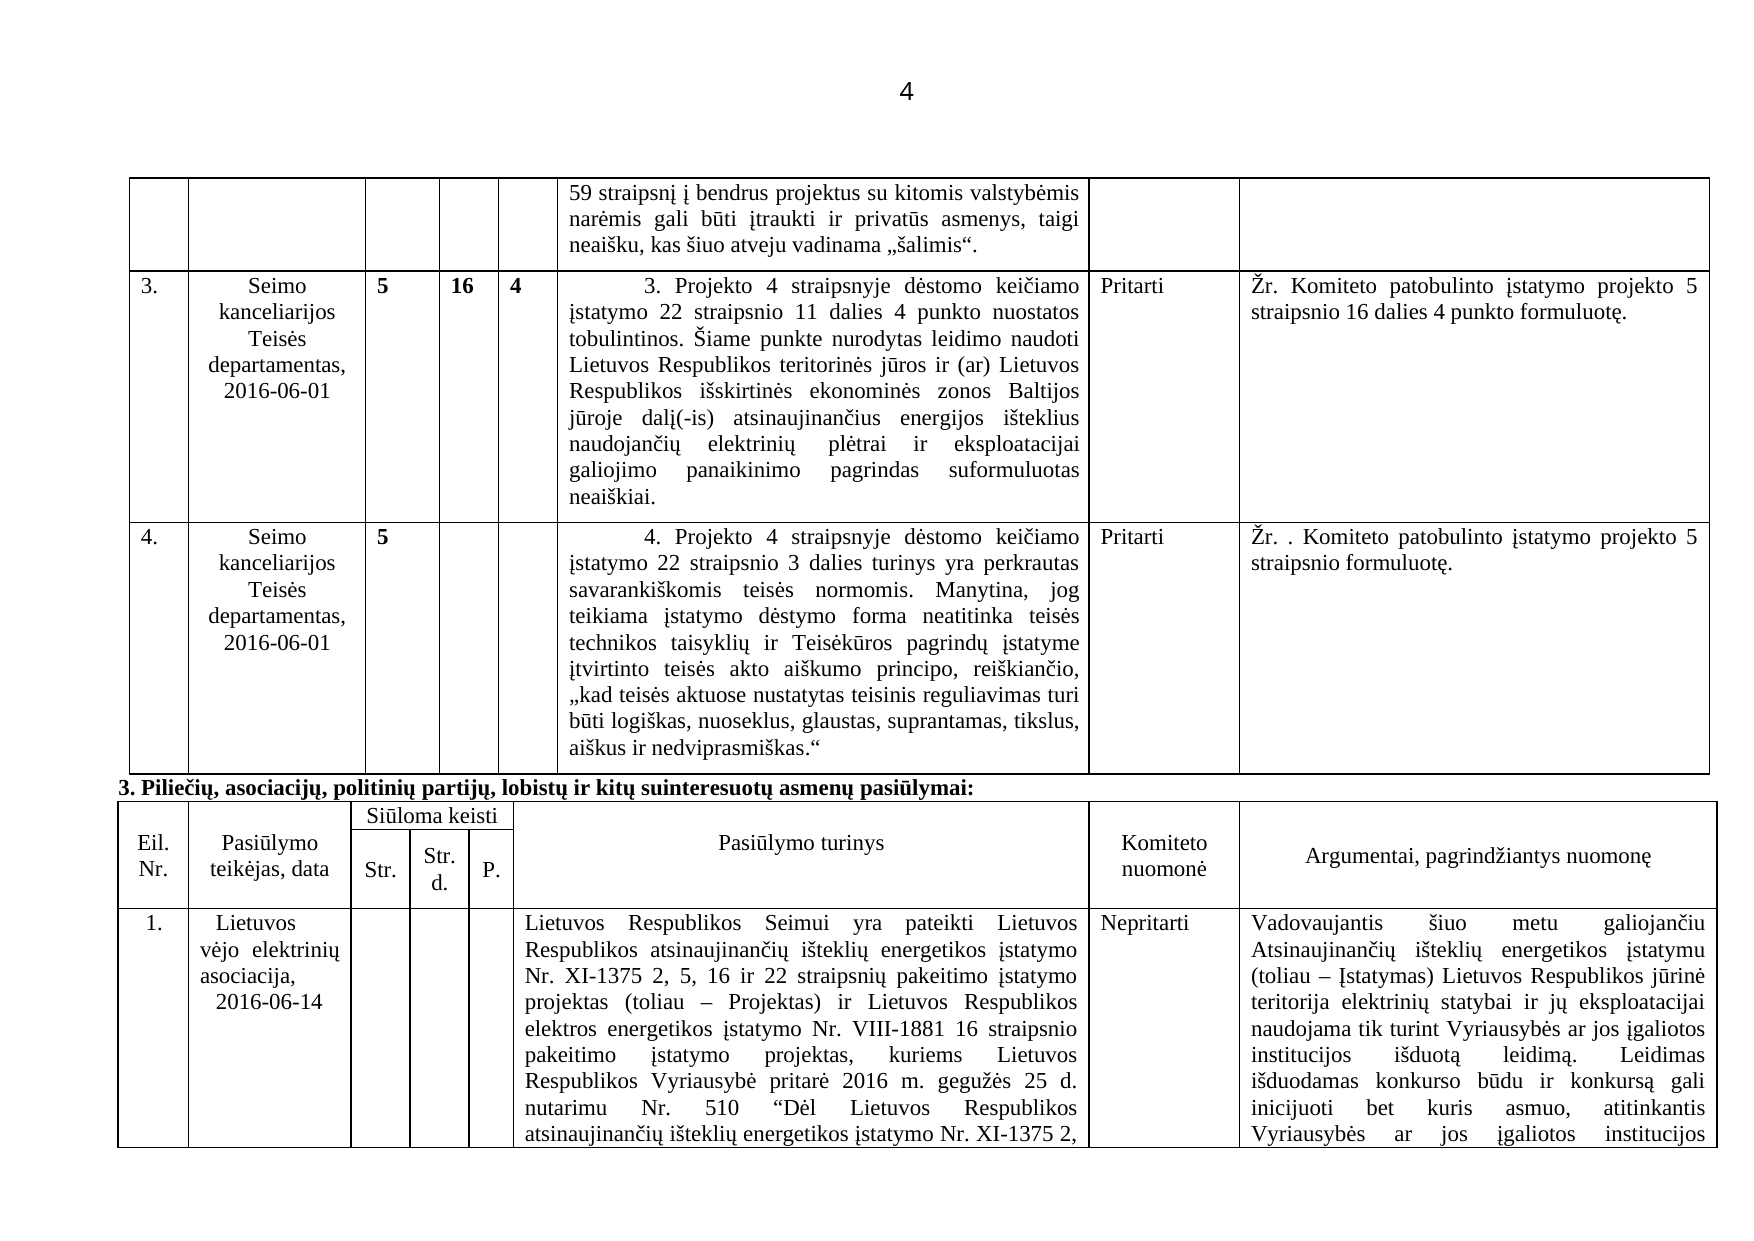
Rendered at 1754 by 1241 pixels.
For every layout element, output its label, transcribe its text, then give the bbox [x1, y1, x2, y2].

table_cell 5 [366, 272, 439, 522]
table_cell Str. [352, 830, 409, 908]
table_header Pasiūlymo teikėjas, data [189, 802, 350, 908]
table_cell 5 [366, 523, 439, 773]
table_cell Vadovaujantis šiuo metu galiojančiu Atsinaujinančių išteklių energetikos įstatymu (toliau – Įstatymas) Lietuvos Respublikos jūrinė teritorija elektrinių statybai ir jų eksploatacijai naudojama tik turint Vyriausybės ar jos įgaliotos institucijos išduotą leidimą. Leidimas išduodamas konkurso būdu ir konkursą gali inicijuoti bet kuris asmuo, atitinkantis Vyriausybės ar jos įgaliotos institucijos [1240, 909, 1716, 1146]
table_cell 1. [119, 909, 188, 1146]
table_cell [440, 523, 498, 773]
text 3. Piliečių, asociacijų, politinių partijų, lobistų ir kitų suinteresuotų asmenų pasiūlymai: [118, 774, 1695, 801]
table_cell Lietuvos Respublikos Seimui yra pateikti Lietuvos Respublikos atsinaujinančių išteklių energetikos įstatymo Nr. XI-1375 2, 5, 16 ir 22 straipsnių pakeitimo įstatymo projektas (toliau – Projektas) ir Lietuvos Respublikos elektros energetikos įstatymo Nr. VIII-1881 16 straipsnio pakeitimo įstatymo projektas, kuriems Lietuvos Respublikos Vyriausybė pritarė 2016 m. gegužės 25 d. nutarimu Nr. 510 “Dėl Lietuvos Respublikos atsinaujinančių išteklių energetikos įstatymo Nr. XI-1375 2, [514, 909, 1088, 1146]
table_cell P. [470, 830, 513, 908]
table_cell 59 straipsnį į bendrus projektus su kitomis valstybėmis narėmis gali būti įtraukti ir privatūs asmenys, taigi neaišku, kas šiuo atveju vadinama „šalimis“. [558, 179, 1088, 270]
table_cell 4. Projekto 4 straipsnyje dėstomo keičiamo įstatymo 22 straipsnio 3 dalies turinys yra perkrautas savarankiškomis teisės normomis. Manytina, jog teikiama įstatymo dėstymo forma neatitinka teisės technikos taisyklių ir Teisėkūros pagrindų įstatyme įtvirtinto teisės akto aiškumo principo, reiškiančio, „kad teisės aktuose nustatytas teisinis reguliavimas turi būti logiškas, nuoseklus, glaustas, suprantamas, tikslus, aiškus ir nedviprasmiškas.“ [558, 523, 1088, 773]
table_cell 4 [499, 272, 557, 522]
table_cell Seimo kanceliarijos Teisės departamentas, 2016-06-01 [189, 523, 365, 773]
table_header Siūloma keisti [352, 802, 513, 829]
table_header Eil. Nr. [119, 802, 188, 908]
table_cell [411, 909, 468, 1146]
table_cell [352, 909, 409, 1146]
table_header Pasiūlymo turinys [514, 802, 1088, 908]
table_cell Str. d. [411, 830, 468, 908]
table_cell [1090, 179, 1239, 270]
table_cell 4. [130, 523, 188, 773]
table_cell [130, 179, 188, 270]
table_cell Pritarti [1090, 272, 1239, 522]
table_cell [366, 179, 439, 270]
table_cell Žr. . Komiteto patobulinto įstatymo projekto 5 straipsnio formuluotę. [1240, 523, 1709, 773]
table_cell [1240, 179, 1709, 270]
table_cell 3. Projekto 4 straipsnyje dėstomo keičiamo įstatymo 22 straipsnio 11 dalies 4 punkto nuostatos tobulintinos. Šiame punkte nurodytas leidimo naudoti Lietuvos Respublikos teritorinės jūros ir (ar) Lietuvos Respublikos išskirtinės ekonominės zonos Baltijos jūroje dalį(-is) atsinaujinančius energijos išteklius naudojančių elektrinių plėtrai ir eksploatacijai galiojimo panaikinimo pagrindas suformuluotas neaiškiai. [558, 272, 1088, 522]
table_cell [470, 909, 513, 1146]
table_cell [189, 179, 365, 270]
table_cell Nepritarti [1090, 909, 1239, 1146]
table_cell Lietuvos vėjo elektrinių asociacija, 2016-06-14 [189, 909, 350, 1146]
table_header Komiteto nuomonė [1090, 802, 1239, 908]
table_cell Žr. Komiteto patobulinto įstatymo projekto 5 straipsnio 16 dalies 4 punkto formuluotę. [1240, 272, 1709, 522]
table_cell Pritarti [1090, 523, 1239, 773]
table_cell [499, 523, 557, 773]
table_cell 3. [130, 272, 188, 522]
table_cell Seimo kanceliarijos Teisės departamentas, 2016-06-01 [189, 272, 365, 522]
table_cell 16 [440, 272, 498, 522]
table_cell [440, 179, 498, 270]
table_header Argumentai, pagrindžiantys nuomonę [1240, 802, 1716, 908]
table_cell [499, 179, 557, 270]
